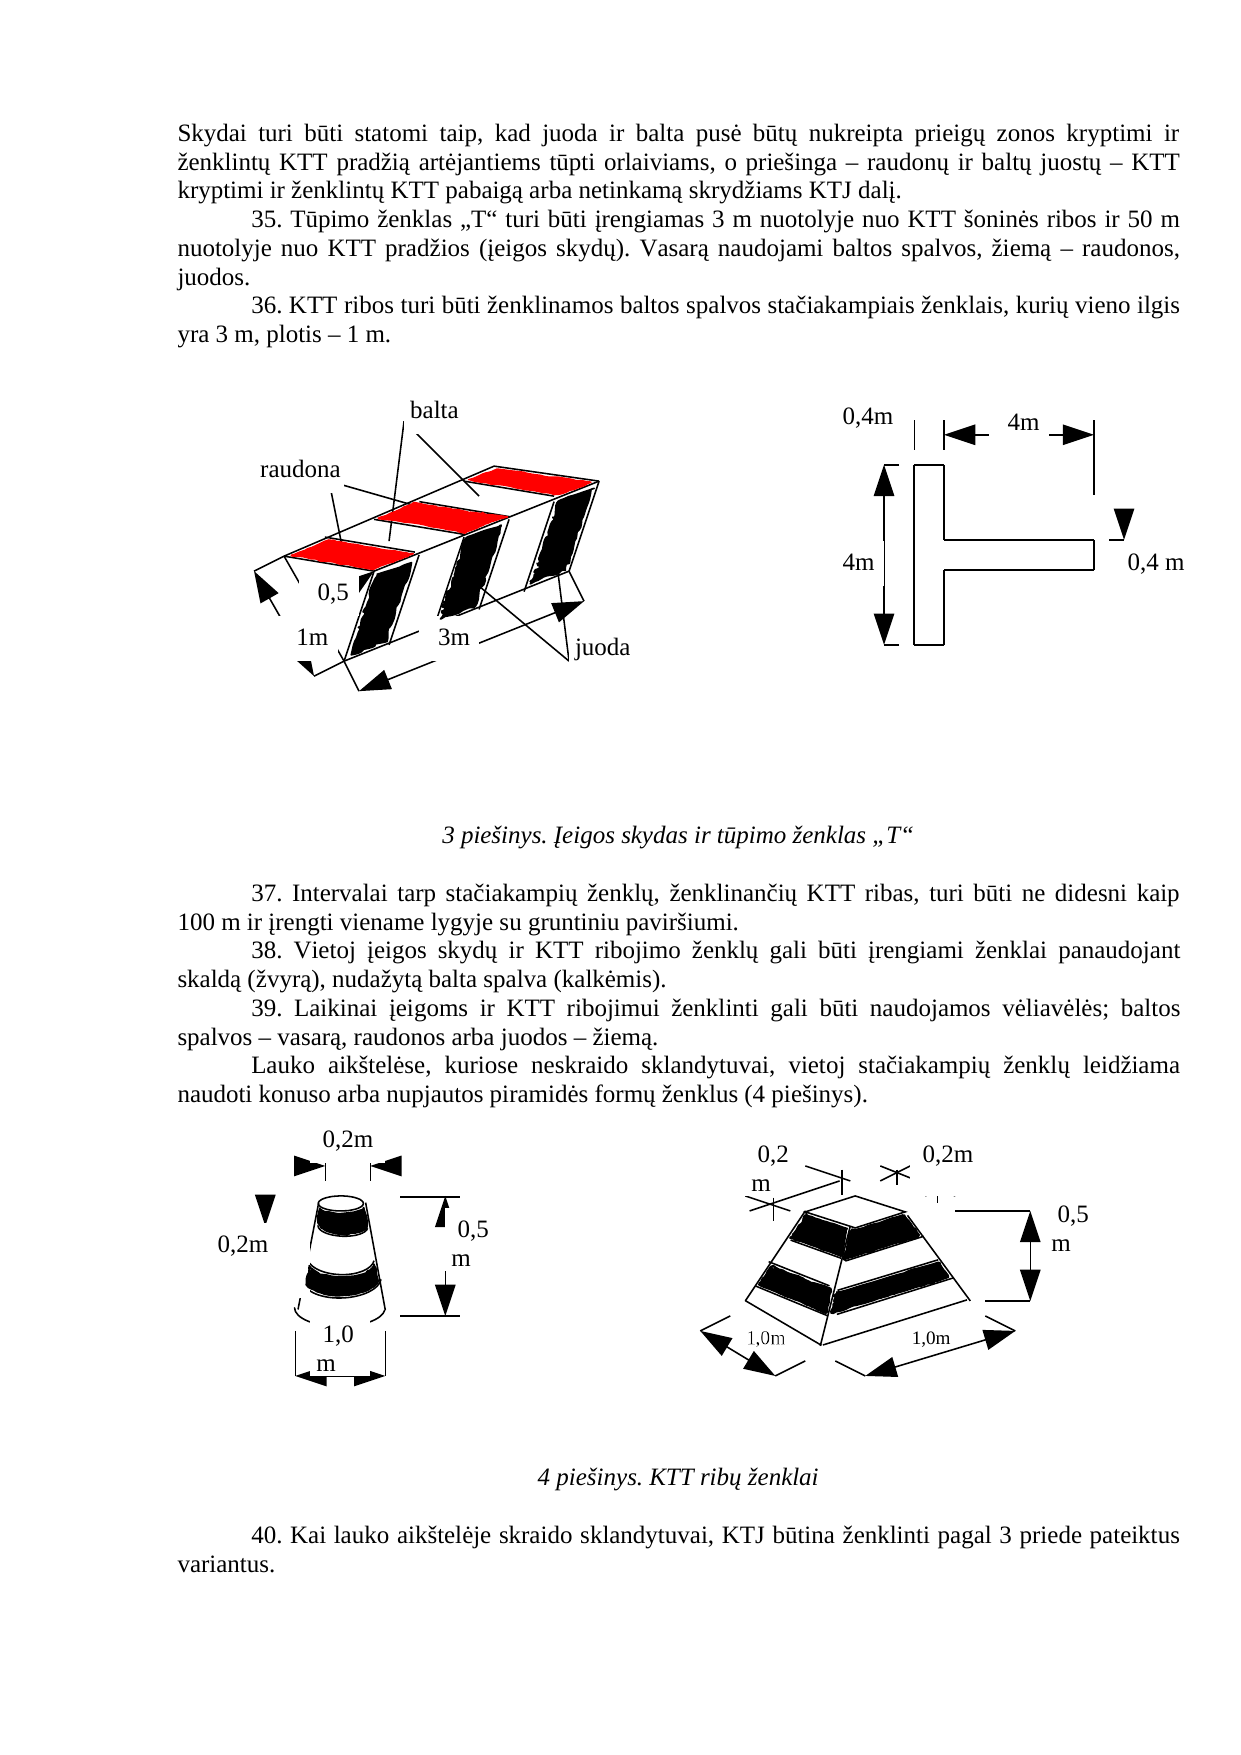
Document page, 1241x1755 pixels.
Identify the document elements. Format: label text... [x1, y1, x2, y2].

text 40. Kai lauko aikštelėje skraido sklandytuvai, KTJ būtina ženklinti pagal 3 priede pateiktus variantus. [177, 1520, 1181, 1577]
table_header [824, 541, 884, 586]
table_header [1109, 541, 1229, 605]
text Skydai turi būti statomi taip, kad juoda ir balta pusė būtų nukreipta prieigų zonos kryptimi ir ženklintų KTT pradžią artėjantiems tūpti orlaiviams, o priešinga – raudonų ir baltų juostų – KTT kryptimi ir ženklintų KTT pabaigą arba netinkamą skrydžiams KTJ dalį. [177, 118, 1181, 204]
text 3 piešinys. Įeigos skydas ir tūpimo ženklas „T“ [177, 821, 1181, 849]
text 36. KTT ribos turi būti ženklinamos baltos spalvos stačiakampiais ženklais, kurių vieno ilgis yra 3 m, plotis – 1 m. [177, 291, 1181, 348]
table_header [177, 1108, 1181, 1462]
table_header [824, 395, 914, 451]
text 37. Intervalai tarp stačiakampių ženklų, ženklinančių KTT ribas, turi būti ne didesni kaip 100 m ir įrengti viename lygyje su gruntiniu paviršiumi. [177, 878, 1181, 936]
table_header [177, 348, 768, 821]
text 39. Laikinai įeigoms ir KTT ribojimui ženklinti gali būti naudojamos vėliavėlės; baltos spalvos – vasarą, raudonos arba juodos – žiemą. [177, 993, 1181, 1051]
table_header [768, 348, 1181, 821]
table_header [989, 401, 1049, 446]
text 38. Vietoj įeigos skydų ir KTT ribojimo ženklų gali būti įrengiami ženklai panaudojant skaldą (žvyrą), nudažytą balta spalva (kalkėmis). [177, 936, 1181, 993]
text 35. Tūpimo ženklas „T“ turi būti įrengiamas 3 m nuotolyje nuo KTT šoninės ribos ir 50 m nuotolyje nuo KTT pradžios (įeigos skydų). Vasarą naudojami baltos spalvos, žiemą – raudonos, juodos. [177, 204, 1181, 291]
text 4 piešinys. KTT ribų ženklai [177, 1462, 1181, 1491]
text Lauko aikštelėse, kuriose neskraido sklandytuvai, vietoj stačiakampių ženklų leidžiama naudoti konuso arba nupjautos piramidės formų ženklus (4 piešinys). [177, 1051, 1181, 1108]
